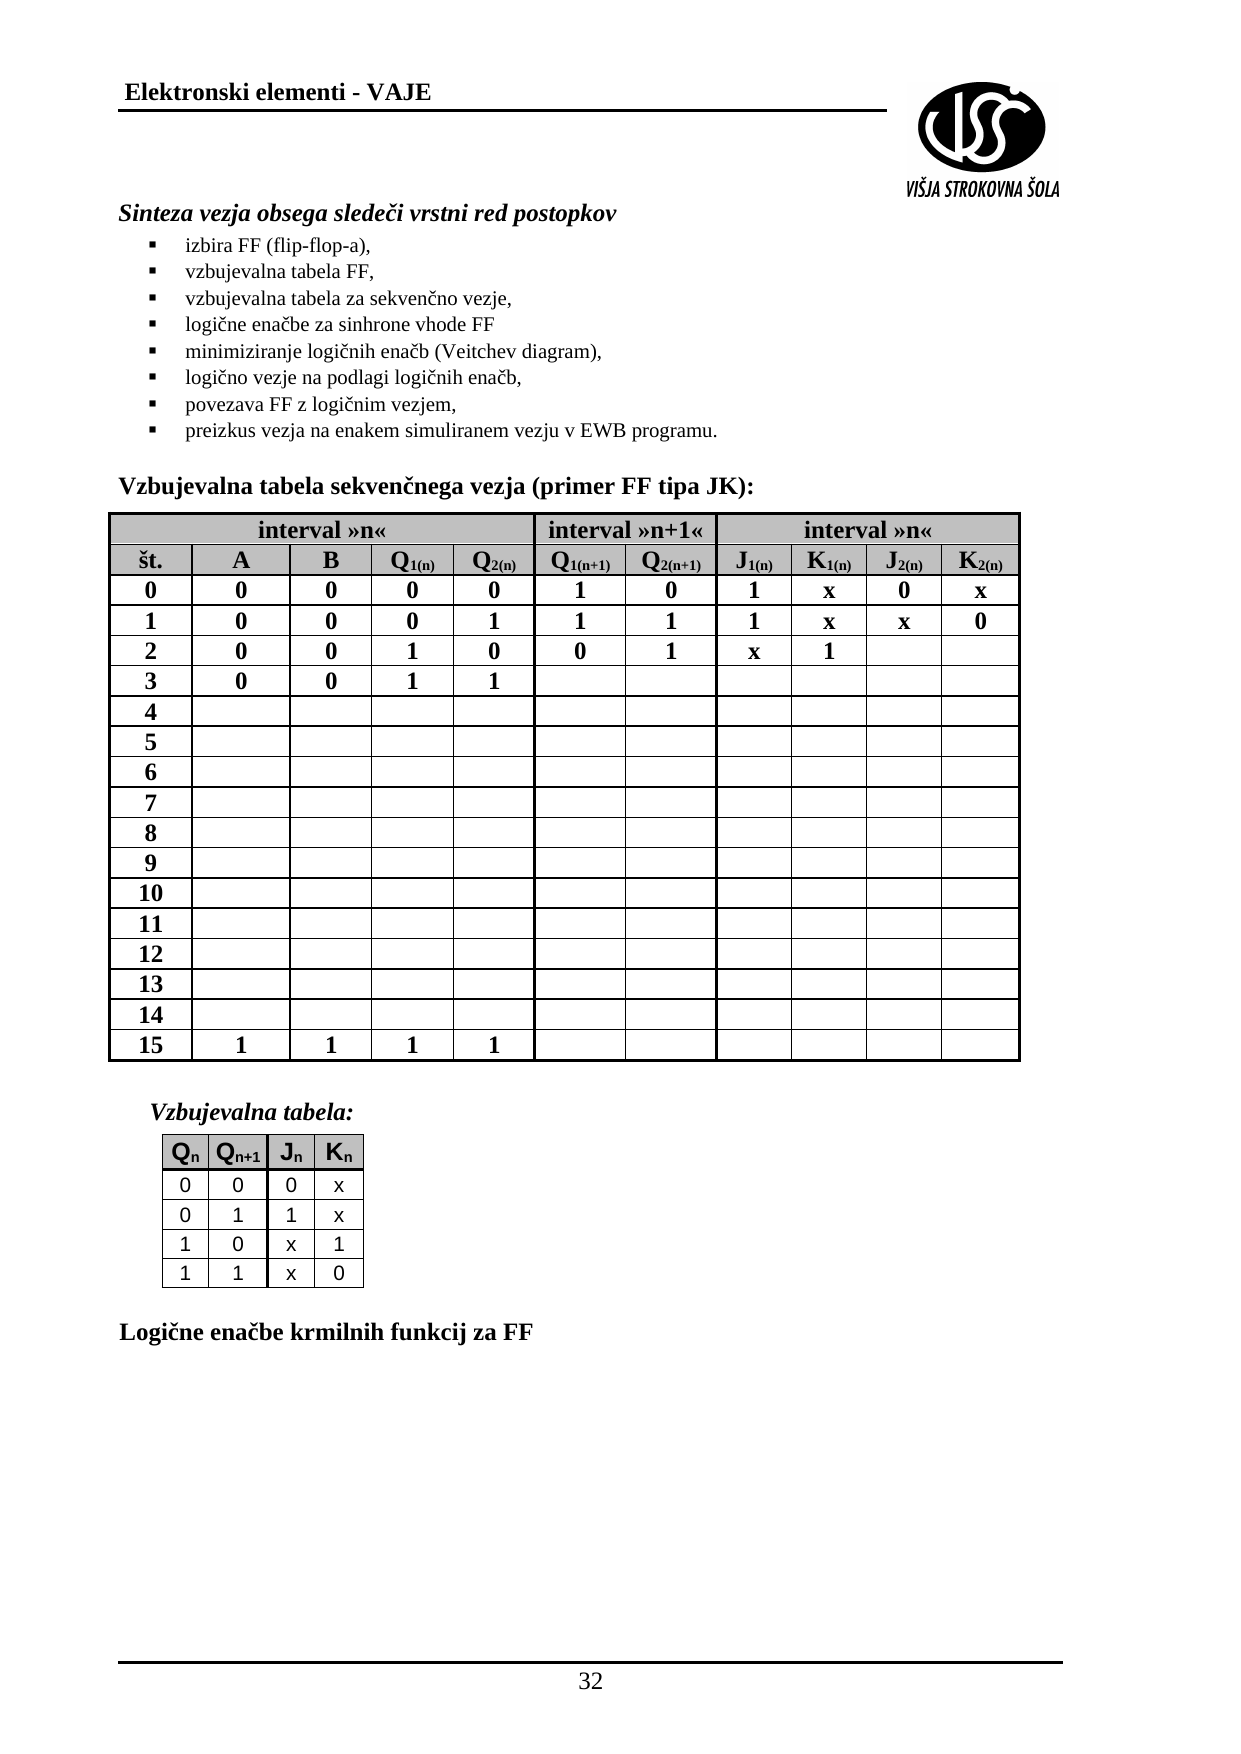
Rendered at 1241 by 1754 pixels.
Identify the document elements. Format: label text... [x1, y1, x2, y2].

table_cell št. [111, 545, 191, 574]
table_cell [867, 939, 941, 968]
table_cell 1 [209, 1200, 266, 1228]
table_cell [454, 757, 533, 786]
table_cell [626, 879, 715, 907]
table_cell 15 [111, 1030, 191, 1059]
table_cell [626, 697, 715, 725]
table_cell [718, 788, 791, 816]
list logično vezje na podlagi logičnih enačb, [148, 365, 1063, 389]
table_cell [718, 1000, 791, 1028]
table_cell [867, 879, 941, 907]
table_cell [942, 1030, 1018, 1059]
table_cell [291, 757, 371, 786]
table_cell [867, 666, 941, 695]
table_cell [372, 970, 453, 998]
table_cell [536, 788, 625, 816]
table_cell 0 [291, 666, 371, 695]
table_cell [454, 879, 533, 907]
list vzbujevalna tabela FF, [148, 259, 1063, 283]
table_cell [867, 909, 941, 938]
table_cell [454, 697, 533, 725]
list preizkus vezja na enakem simuliranem vezju v EWB programu. [148, 418, 1063, 442]
table_cell [626, 757, 715, 786]
table_cell [536, 727, 625, 756]
table_cell 1 [454, 666, 533, 695]
list logične enačbe za sinhrone vhode FF [148, 312, 1063, 336]
table_cell [626, 727, 715, 756]
table_cell [536, 909, 625, 938]
table_cell [942, 970, 1018, 998]
table_cell 1 [291, 1030, 371, 1059]
table_cell 0 [372, 576, 453, 604]
table_cell Q2(n) [454, 545, 533, 574]
table_cell [291, 788, 371, 816]
table_cell [867, 1030, 941, 1059]
table_cell [291, 848, 371, 877]
table_cell K1(n) [792, 545, 866, 574]
table_cell [536, 818, 625, 847]
table_cell 1 [454, 1030, 533, 1059]
table_cell [867, 697, 941, 725]
table_cell [372, 818, 453, 847]
table_cell [718, 879, 791, 907]
table_cell 1 [315, 1230, 363, 1258]
table_cell [626, 788, 715, 816]
table_cell [536, 879, 625, 907]
table_cell 1 [718, 606, 791, 634]
table_cell x [269, 1259, 314, 1287]
table_cell [792, 970, 866, 998]
table_cell [867, 818, 941, 847]
table_cell [718, 909, 791, 938]
table_cell 0 [536, 636, 625, 665]
table_cell 0 [209, 1230, 266, 1258]
table_cell [291, 697, 371, 725]
table_cell x [315, 1171, 363, 1199]
table_cell [291, 1000, 371, 1028]
table_cell [536, 757, 625, 786]
table_cell [942, 788, 1018, 816]
table_cell 0 [163, 1171, 208, 1199]
table_cell x [867, 606, 941, 634]
table_cell [718, 848, 791, 877]
table_cell x [269, 1230, 314, 1258]
table_header interval »n« [718, 515, 1018, 543]
table_cell 1 [163, 1230, 208, 1258]
table_cell [372, 757, 453, 786]
table_cell [193, 1000, 289, 1028]
table_cell 1 [111, 606, 191, 634]
table_cell [536, 848, 625, 877]
table_cell [193, 788, 289, 816]
table_cell 0 [626, 576, 715, 604]
table_cell [372, 697, 453, 725]
table_cell [867, 1000, 941, 1028]
table_cell 1 [193, 1030, 289, 1059]
table_cell 1 [626, 606, 715, 634]
table_header interval »n+1« [536, 515, 715, 543]
table_cell x [792, 576, 866, 604]
subtitle Sinteza vezja obsega sledeči vrstni red postopkov [118, 173, 1063, 227]
table_cell 3 [111, 666, 191, 695]
table_cell [193, 818, 289, 847]
table_header Kn [315, 1135, 363, 1168]
table_cell 0 [193, 606, 289, 634]
table_cell [454, 818, 533, 847]
table_cell 0 [209, 1171, 266, 1199]
table_cell [454, 848, 533, 877]
table_cell 1 [372, 636, 453, 665]
table_cell [792, 939, 866, 968]
table_cell [372, 788, 453, 816]
table_cell [193, 697, 289, 725]
table_cell 8 [111, 818, 191, 847]
table_cell [291, 818, 371, 847]
list minimiziranje logičnih enačb (Veitchev diagram), [148, 339, 1063, 363]
table_header Qn+1 [209, 1135, 266, 1168]
table_cell A [193, 545, 289, 574]
table_cell 1 [209, 1259, 266, 1287]
table_cell [792, 757, 866, 786]
table_cell 13 [111, 970, 191, 998]
table_cell [718, 1030, 791, 1059]
table_cell [193, 909, 289, 938]
table_cell [867, 757, 941, 786]
table_cell [867, 788, 941, 816]
table_cell [942, 697, 1018, 725]
table_cell [193, 848, 289, 877]
table_cell [372, 909, 453, 938]
table_cell [867, 848, 941, 877]
table_cell B [291, 545, 371, 574]
table_cell Q1(n+1) [536, 545, 625, 574]
table_cell [454, 970, 533, 998]
table_cell 7 [111, 788, 191, 816]
table_cell 1 [454, 606, 533, 634]
table_cell 1 [372, 1030, 453, 1059]
table_cell 0 [942, 606, 1018, 634]
table_cell [626, 1000, 715, 1028]
list vzbujevalna tabela za sekvenčno vezje, [148, 286, 1063, 310]
table_cell [626, 666, 715, 695]
table_cell 0 [291, 606, 371, 634]
table_cell 1 [372, 666, 453, 695]
table_cell 0 [269, 1171, 314, 1199]
table_cell [536, 666, 625, 695]
table_cell [718, 757, 791, 786]
table_cell [193, 757, 289, 786]
table_cell [942, 636, 1018, 665]
table_cell [372, 939, 453, 968]
table_cell 1 [792, 636, 866, 665]
table_cell 1 [626, 636, 715, 665]
table_cell [718, 939, 791, 968]
text Vzbujevalna tabela sekvenčnega vezja (primer FF tipa JK): [118, 471, 1063, 500]
table_cell [291, 939, 371, 968]
table_cell [942, 757, 1018, 786]
table_cell J2(n) [867, 545, 941, 574]
table_cell [626, 939, 715, 968]
table_cell [454, 909, 533, 938]
table_cell [291, 970, 371, 998]
table_cell [536, 939, 625, 968]
table_cell [867, 970, 941, 998]
table_cell 0 [163, 1200, 208, 1228]
table_cell J1(n) [718, 545, 791, 574]
table_cell [792, 666, 866, 695]
table_cell [193, 879, 289, 907]
table_cell [942, 939, 1018, 968]
table_cell 0 [111, 576, 191, 604]
table_cell 1 [718, 576, 791, 604]
subtitle Vzbujevalna tabela: [118, 1097, 1063, 1126]
table_cell 0 [454, 636, 533, 665]
table_cell [942, 879, 1018, 907]
table_cell [792, 1000, 866, 1028]
table_cell 0 [193, 576, 289, 604]
table_cell [454, 939, 533, 968]
table_cell [193, 727, 289, 756]
table_cell 6 [111, 757, 191, 786]
table_cell Q1(n) [372, 545, 453, 574]
table_cell [193, 970, 289, 998]
table_cell [626, 970, 715, 998]
table_cell 5 [111, 727, 191, 756]
table_cell 0 [193, 636, 289, 665]
table_cell [792, 697, 866, 725]
table_cell [942, 909, 1018, 938]
table_cell [867, 727, 941, 756]
table_cell x [315, 1200, 363, 1228]
table_cell [536, 697, 625, 725]
table_cell 0 [291, 576, 371, 604]
table_cell 1 [163, 1259, 208, 1287]
table_cell [626, 848, 715, 877]
table_header Jn [269, 1135, 314, 1168]
table_cell [193, 939, 289, 968]
table_cell 0 [193, 666, 289, 695]
table_cell [536, 1030, 625, 1059]
table_cell [536, 1000, 625, 1028]
table_cell [792, 788, 866, 816]
list izbira FF (flip-flop-a), [148, 233, 1063, 257]
table_cell 1 [269, 1200, 314, 1228]
table_cell [792, 727, 866, 756]
table_cell x [718, 636, 791, 665]
table_cell [454, 727, 533, 756]
table_cell [718, 970, 791, 998]
table_cell x [792, 606, 866, 634]
table_cell 0 [291, 636, 371, 665]
table_cell 0 [315, 1259, 363, 1287]
table_cell [792, 879, 866, 907]
table_cell [372, 879, 453, 907]
table_cell 0 [372, 606, 453, 634]
table_cell [942, 1000, 1018, 1028]
table_cell 0 [454, 576, 533, 604]
table_cell [626, 909, 715, 938]
table_cell 11 [111, 909, 191, 938]
table_header interval »n« [111, 515, 533, 543]
table_cell 1 [536, 606, 625, 634]
table_cell [372, 848, 453, 877]
table_cell 0 [867, 576, 941, 604]
table_cell [792, 1030, 866, 1059]
table_cell [291, 879, 371, 907]
table_cell [291, 909, 371, 938]
table_cell [454, 1000, 533, 1028]
text Logične enačbe krmilnih funkcij za FF [119, 1317, 1063, 1345]
table_cell 1 [536, 576, 625, 604]
list povezava FF z logičnim vezjem, [148, 392, 1063, 416]
table_cell [372, 1000, 453, 1028]
table_cell [718, 697, 791, 725]
table_cell 9 [111, 848, 191, 877]
table_cell Q2(n+1) [626, 545, 715, 574]
table_cell 4 [111, 697, 191, 725]
table_cell K2(n) [942, 545, 1018, 574]
table_cell [454, 788, 533, 816]
table_cell [942, 727, 1018, 756]
table_cell [942, 818, 1018, 847]
table_cell [291, 727, 371, 756]
table_cell [718, 666, 791, 695]
table_cell [942, 666, 1018, 695]
table_cell [792, 818, 866, 847]
table_cell [718, 727, 791, 756]
table_cell [536, 970, 625, 998]
table_cell [792, 909, 866, 938]
table_cell 10 [111, 879, 191, 907]
table_header Qn [163, 1135, 208, 1168]
table_cell 12 [111, 939, 191, 968]
table_cell [626, 1030, 715, 1059]
table_cell [867, 636, 941, 665]
table_cell [942, 848, 1018, 877]
table_cell [372, 727, 453, 756]
table_cell [626, 818, 715, 847]
table_cell [718, 818, 791, 847]
table_cell [792, 848, 866, 877]
table_cell 2 [111, 636, 191, 665]
picture [907, 82, 1059, 197]
table_cell x [942, 576, 1018, 604]
table_cell 14 [111, 1000, 191, 1028]
